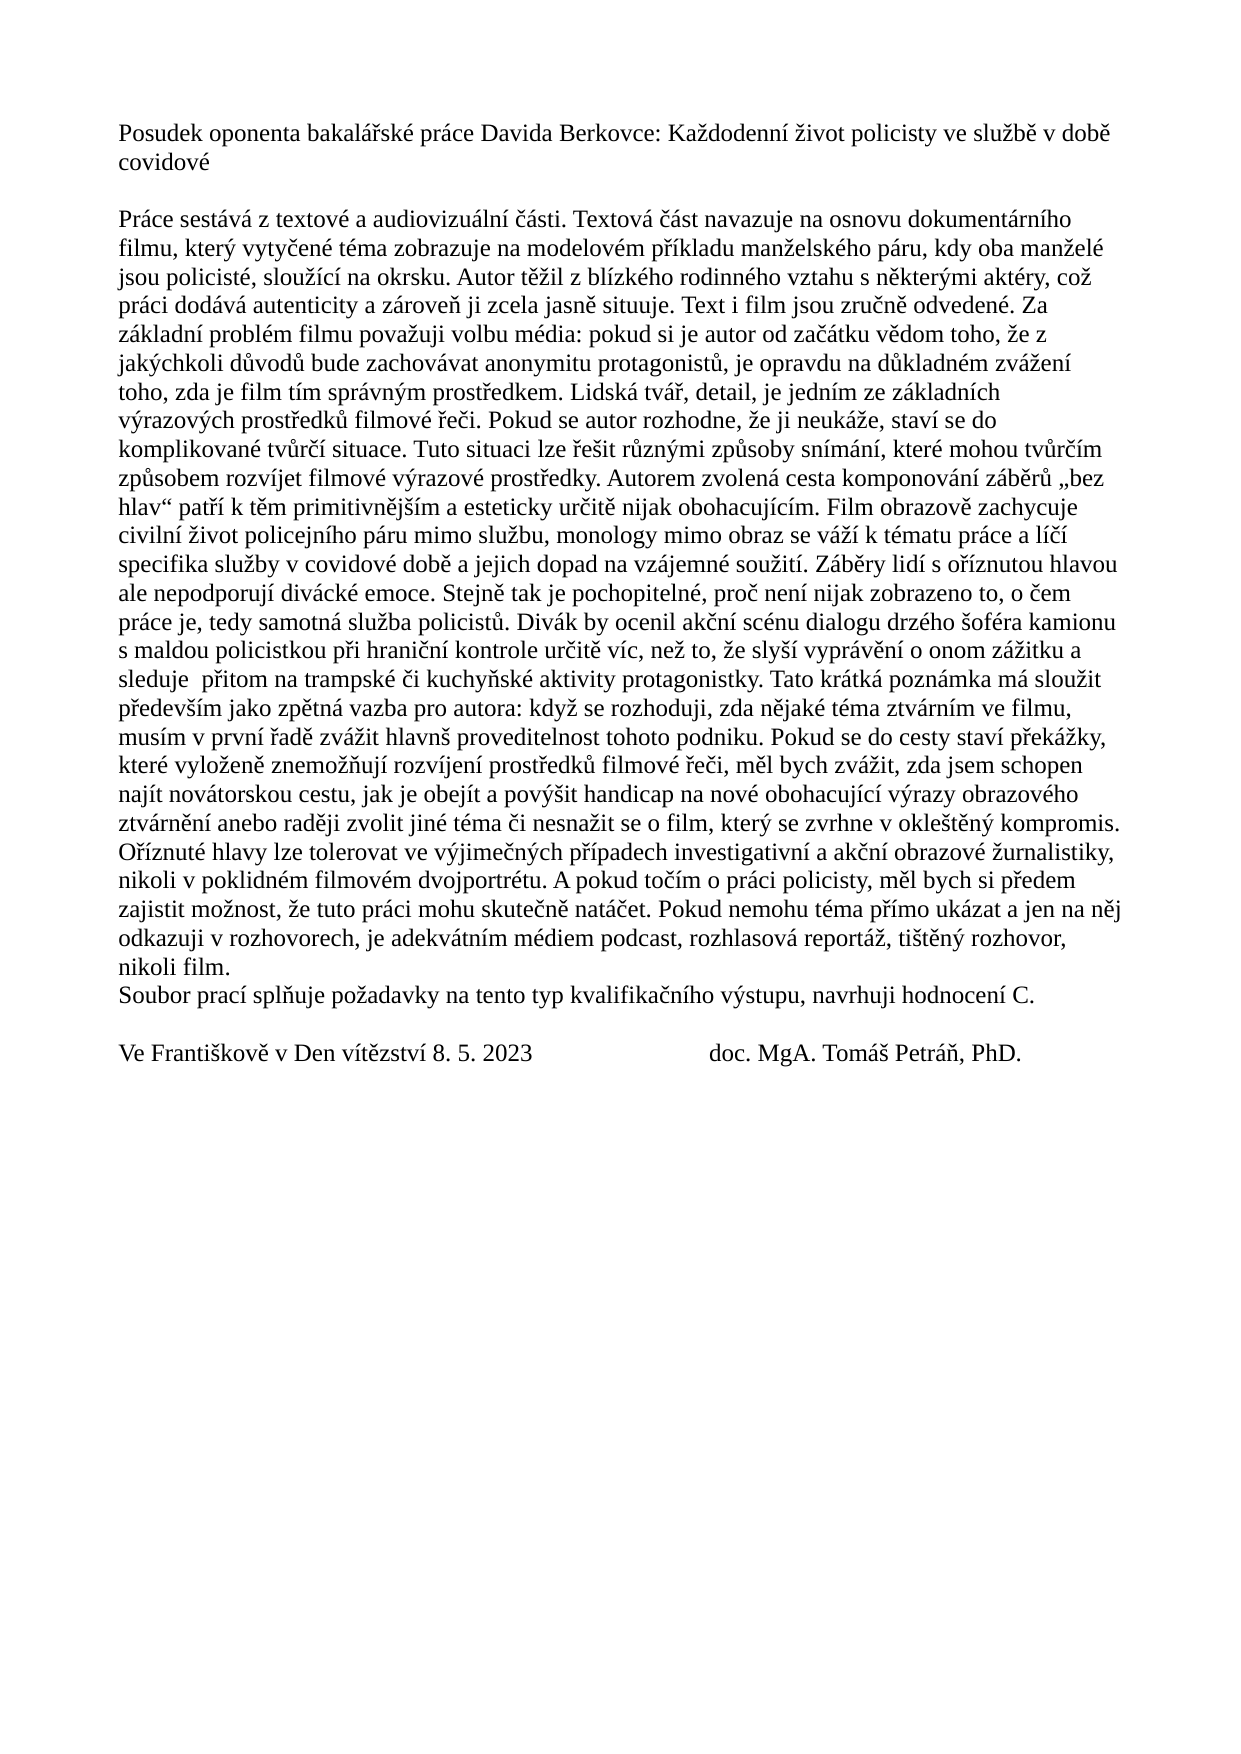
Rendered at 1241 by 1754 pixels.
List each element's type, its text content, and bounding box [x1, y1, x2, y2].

text Soubor prací splňuje požadavky na tento typ kvalifikačního výstupu, navrhuji hodnocení C. [118, 981, 1122, 1009]
text Ve Františkově v Den vítězství 8. 5. 2023 doc. MgA. Tomáš Petráň, PhD. [118, 1038, 1122, 1067]
text Práce sestává z textové a audiovizuální části. Textová část navazuje na osnovu dokumentárního filmu, který vytyčené téma zobrazuje na modelovém příkladu manželského páru, kdy oba manželé jsou policisté, sloužící na okrsku. Autor těžil z blízkého rodinného vztahu s některými aktéry, což práci dodává autenticity a zároveň ji zcela jasně situuje. Text i film jsou zručně odvedené. Za základní problém filmu považuji volbu média: pokud si je autor od začátku vědom toho, že z jakýchkoli důvodů bude zachovávat anonymitu protagonistů, je opravdu na důkladném zvážení toho, zda je film tím správným prostředkem. Lidská tvář, detail, je jedním ze základních výrazových prostředků filmové řeči. Pokud se autor rozhodne, že ji neukáže, staví se do komplikované tvůrčí situace. Tuto situaci lze řešit různými způsoby snímání, které mohou tvůrčím způsobem rozvíjet filmové výrazové prostředky. Autorem zvolená cesta komponování záběrů „bez hlav“ patří k těm primitivnějším a esteticky určitě nijak obohacujícím. Film obrazově zachycuje civilní život policejního páru mimo službu, monology mimo obraz se váží k tématu práce a líčí specifika služby v covidové době a jejich dopad na vzájemné soužití. Záběry lidí s oříznutou hlavou ale nepodporují divácké emoce. Stejně tak je pochopitelné, proč není nijak zobrazeno to, o čem práce je, tedy samotná služba policistů. Divák by ocenil akční scénu dialogu drzého šoféra kamionu s maldou policistkou při hraniční kontrole určitě víc, než to, že slyší vyprávění o onom zážitku a sleduje přitom na trampské či kuchyňské aktivity protagonistky. Tato krátká poznámka má sloužit především jako zpětná vazba pro autora: když se rozhoduji, zda nějaké téma ztvárním ve filmu, musím v první řadě zvážit hlavnš proveditelnost tohoto podniku. Pokud se do cesty staví překážky, které vyloženě znemožňují rozvíjení prostředků filmové řeči, měl bych zvážit, zda jsem schopen najít novátorskou cestu, jak je obejít a povýšit handicap na nové obohacující výrazy obrazového ztvárnění anebo raději zvolit jiné téma či nesnažit se o film, který se zvrhne v okleštěný kompromis. Oříznuté hlavy lze tolerovat ve výjimečných případech investigativní a akční obrazové žurnalistiky, nikoli v poklidném filmovém dvojportrétu. A pokud točím o práci policisty, měl bych si předem zajistit možnost, že tuto práci mohu skutečně natáčet. Pokud nemohu téma přímo ukázat a jen na něj odkazuji v rozhovorech, je adekvátním médiem podcast, rozhlasová reportáž, tištěný rozhovor, nikoli film. [118, 204, 1122, 981]
text Posudek oponenta bakalářské práce Davida Berkovce: Každodenní život policisty ve službě v době covidové [118, 118, 1122, 176]
